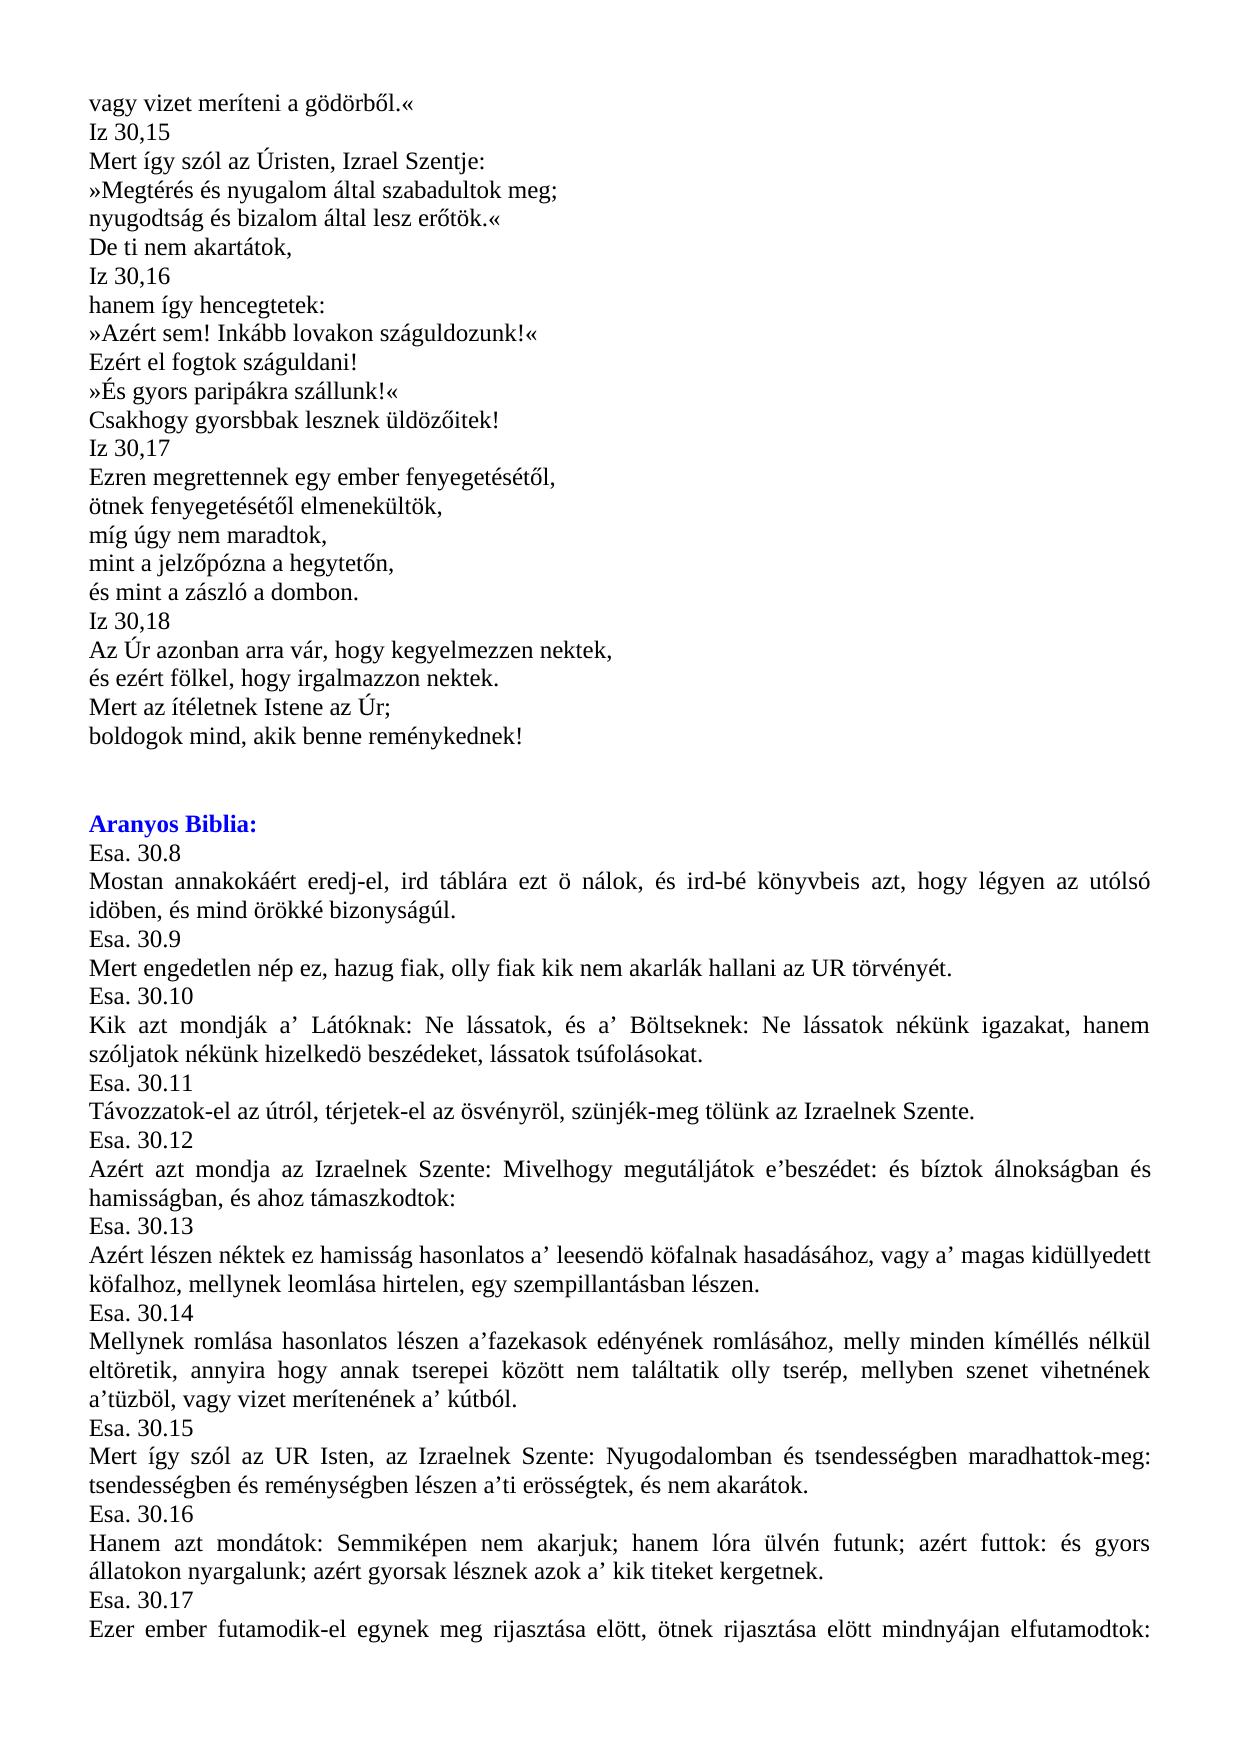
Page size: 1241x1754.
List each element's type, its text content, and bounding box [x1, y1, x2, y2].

text Esa. 30.17 [88, 1585, 1152, 1614]
text míg úgy nem maradtok, [88, 520, 1152, 548]
text Esa. 30.10 [88, 981, 1152, 1010]
text De ti nem akartátok, [88, 232, 1152, 261]
text Ezért el fogtok száguldani! [88, 347, 1152, 376]
text »És gyors paripákra szállunk!« [88, 376, 1152, 405]
text nyugodtság és bizalom által lesz erőtök.« [88, 203, 1152, 232]
text »Azért sem! Inkább lovakon száguldozunk!« [88, 318, 1152, 347]
text Esa. 30.9 [88, 924, 1152, 953]
text Mert így szól az UR Isten, az Izraelnek Szente: Nyugodalomban és tsendességben maradhattok-meg: tsendességben és reménységben lészen a’ti erösségtek, és nem akarátok. [88, 1441, 1152, 1499]
text ötnek fenyegetésétől elmenekültök, [88, 491, 1152, 520]
text Esa. 30.13 [88, 1211, 1152, 1240]
text és ezért fölkel, hogy irgalmazzon nektek. [88, 663, 1152, 692]
text Ezer ember futamodik-el egynek meg rijasztása elött, ötnek rijasztása elött mindnyájan elfutamodtok: [88, 1614, 1152, 1643]
text Azért lészen néktek ez hamisság hasonlatos a’ leesendö köfalnak hasadásához, vagy a’ magas kidüllyedett köfalhoz, mellynek leomlása hirtelen, egy szempillantásban lészen. [88, 1240, 1152, 1298]
text Hanem azt mondátok: Semmiképen nem akarjuk; hanem lóra ülvén futunk; azért futtok: és gyors állatokon nyargalunk; azért gyorsak lésznek azok a’ kik titeket kergetnek. [88, 1528, 1152, 1585]
text vagy vizet meríteni a gödörből.« [88, 88, 1152, 117]
text Távozzatok-el az útról, térjetek-el az ösvényröl, szünjék-meg tölünk az Izraelnek Szente. [88, 1096, 1152, 1125]
text Mostan annakokáért eredj-el, ird táblára ezt ö nálok, és ird-bé könyvbeis azt, hogy légyen az utólsó idöben, és mind örökké bizonyságúl. [88, 866, 1152, 924]
text Aranyos Biblia: [88, 809, 1152, 838]
text Esa. 30.8 [88, 838, 1152, 866]
text Esa. 30.12 [88, 1125, 1152, 1154]
text Iz 30,17 [88, 433, 1152, 462]
text boldogok mind, akik benne reménykednek! [88, 721, 1152, 750]
text Kik azt mondják a’ Látóknak: Ne lássatok, és a’ Böltseknek: Ne lássatok nékünk igazakat, hanem szóljatok nékünk hizelkedö beszédeket, lássatok tsúfolásokat. [88, 1010, 1152, 1068]
text Iz 30,18 [88, 606, 1152, 635]
text Csakhogy gyorsbbak lesznek üldözőitek! [88, 405, 1152, 433]
text Iz 30,16 [88, 261, 1152, 290]
text Esa. 30.14 [88, 1298, 1152, 1326]
text »Megtérés és nyugalom által szabadultok meg; [88, 175, 1152, 203]
text Mert így szól az Úristen, Izrael Szentje: [88, 146, 1152, 175]
text Mellynek romlása hasonlatos lészen a’fazekasok edényének romlásához, melly minden kíméllés nélkül eltöretik, annyira hogy annak tserepei között nem találtatik olly tserép, mellyben szenet vihetnének a’tüzböl, vagy vizet merítenének a’ kútból. [88, 1326, 1152, 1413]
text hanem így hencegtetek: [88, 290, 1152, 318]
text Az Úr azonban arra vár, hogy kegyelmezzen nektek, [88, 635, 1152, 663]
text mint a jelzőpózna a hegytetőn, [88, 548, 1152, 577]
text Esa. 30.16 [88, 1499, 1152, 1528]
text Esa. 30.15 [88, 1413, 1152, 1441]
text Mert az ítéletnek Istene az Úr; [88, 692, 1152, 721]
text Iz 30,15 [88, 117, 1152, 146]
text Azért azt mondja az Izraelnek Szente: Mivelhogy megutáljátok e’beszédet: és bíztok álnokságban és hamisságban, és ahoz támaszkodtok: [88, 1154, 1152, 1211]
text Mert engedetlen nép ez, hazug fiak, olly fiak kik nem akarlák hallani az UR törvényét. [88, 953, 1152, 981]
text Ezren megrettennek egy ember fenyegetésétől, [88, 462, 1152, 491]
text Esa. 30.11 [88, 1068, 1152, 1096]
text és mint a zászló a dombon. [88, 577, 1152, 606]
